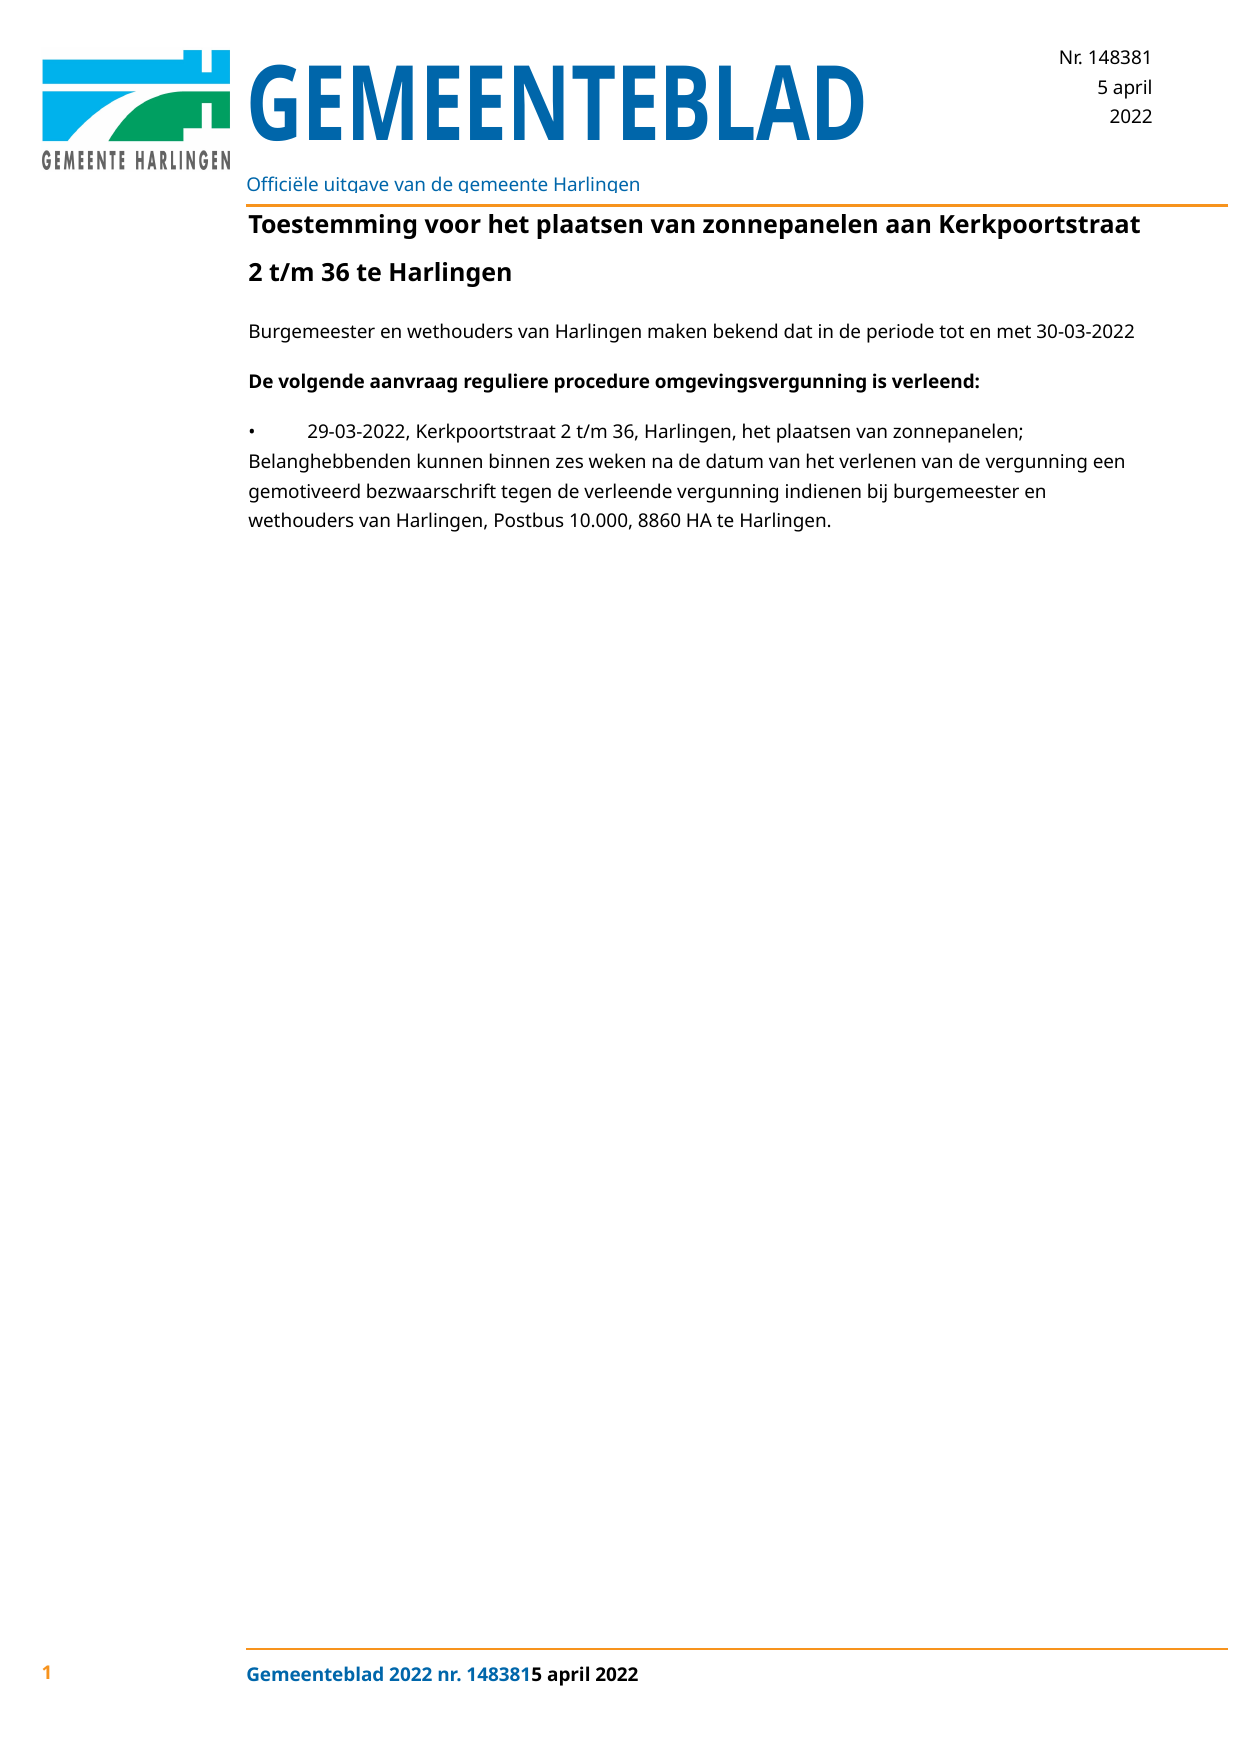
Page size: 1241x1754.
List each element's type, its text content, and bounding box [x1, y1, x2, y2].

list 29-03-2022, Kerkpoortstraat 2 t/m 36, Harlingen, het plaatsen van zonnepanelen; [248, 419, 1152, 444]
picture [41, 47, 231, 172]
text De volgende aanvraag reguliere procedure omgevingsvergunning is verleend: [248, 368, 1152, 394]
text Toestemming voor het plaatsen van zonnepanelen aan Kerkpoortstraat 2 t/m 36 te Harlingen [248, 207, 1152, 288]
text Belanghebbenden kunnen binnen zes weken na de datum van het verlenen van de vergunning een gemotiveerd bezwaarschrift tegen de verleende vergunning indienen bij burgemeester en wethouders van Harlingen, Postbus 10.000, 8860 HA te Harlingen. [248, 448, 1152, 533]
text Burgemeester en wethouders van Harlingen maken bekend dat in de periode tot en met 30-03-2022 [248, 318, 1152, 344]
